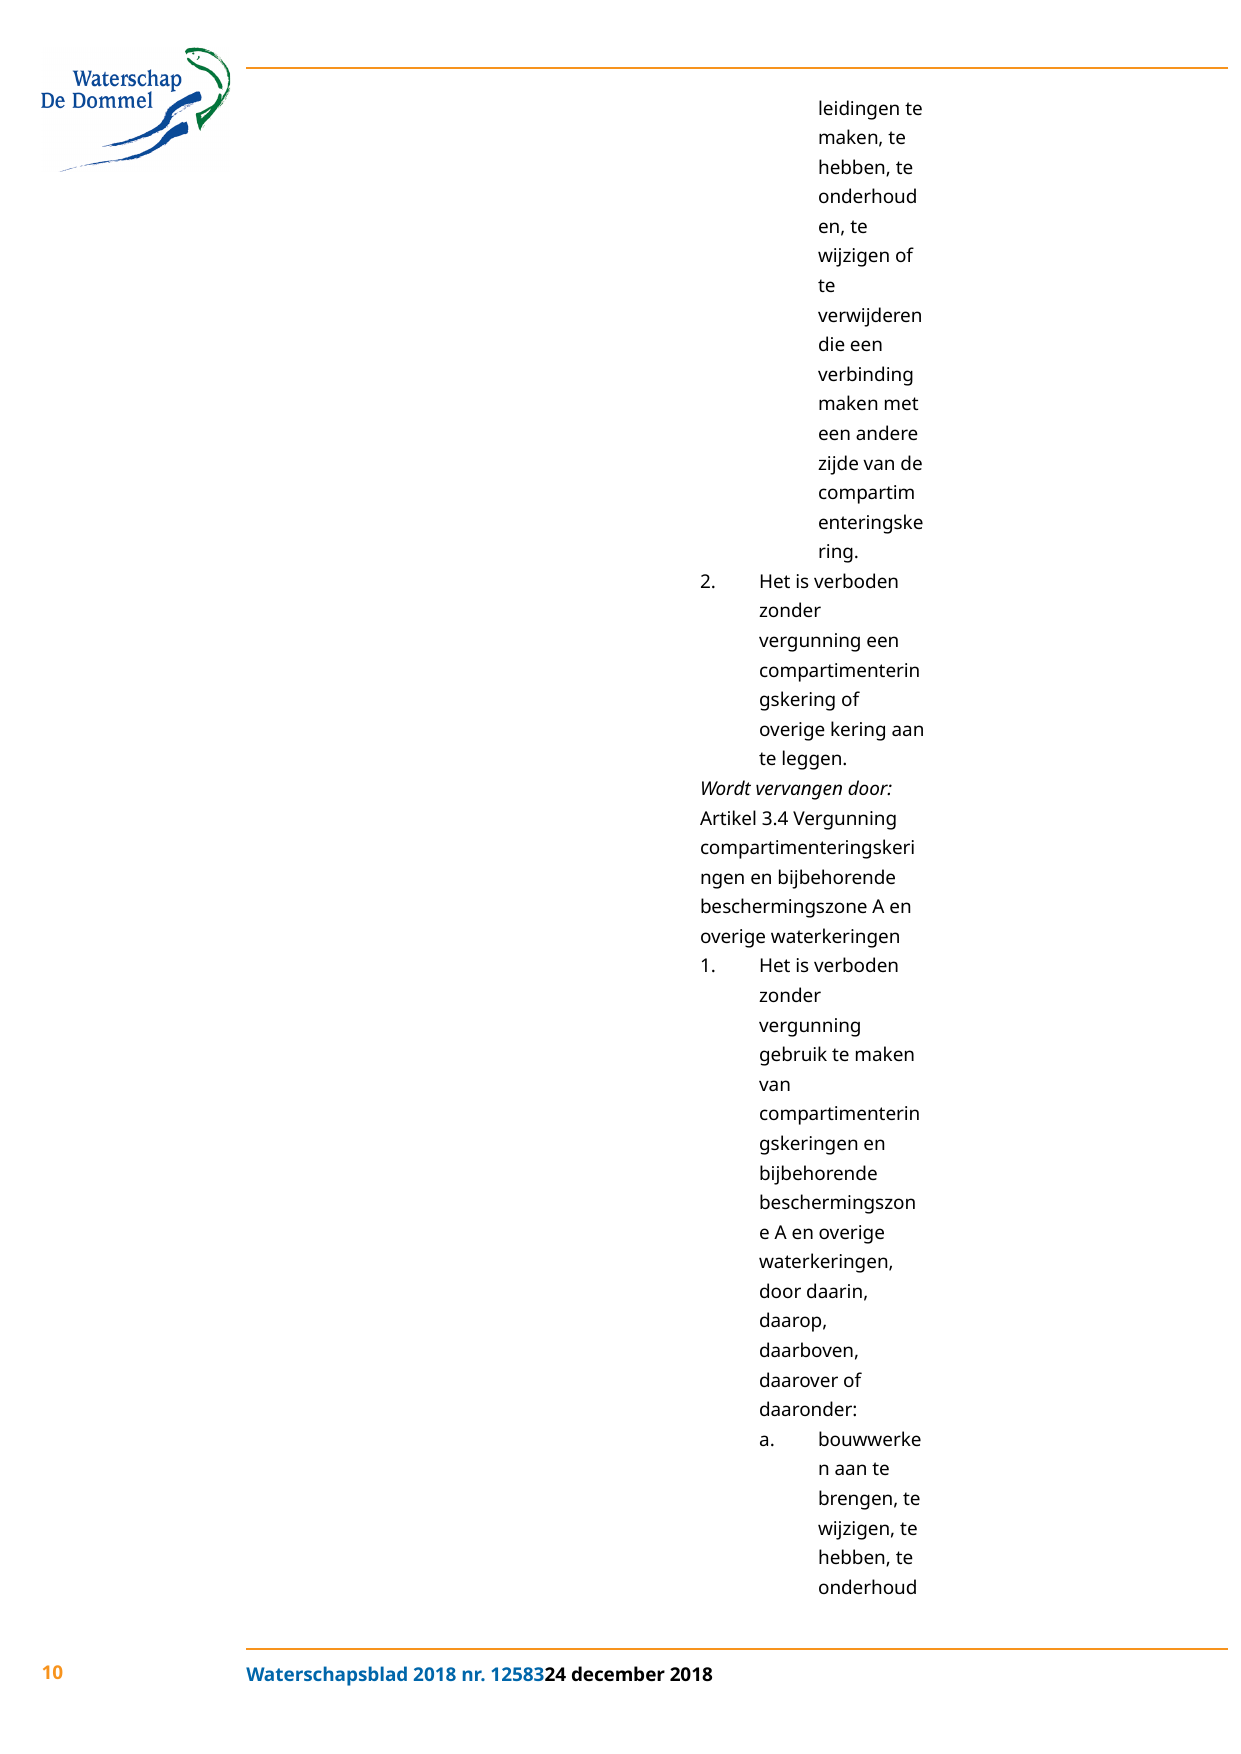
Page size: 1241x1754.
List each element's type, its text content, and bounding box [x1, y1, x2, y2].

table_cell [926, 95, 1152, 1600]
table_cell [474, 95, 700, 1600]
picture [41, 47, 231, 172]
table_cell [248, 95, 474, 1600]
table_cell leidingen te maken, te hebben, te onderhouden, te wijzigen of te verwijderen die een verbinding maken met een andere zijde van de compartimenteringskering. Het is verboden zonder vergunning een compartimenteringskering of overige kering aan te leggen. Wordt vervangen door: Artikel 3.4 Vergunning compartimenteringskeringen en bijbehorende beschermingszone A en overige waterkeringen Het is verboden zonder vergunning gebruik te maken van compartimenteringskeringen en bijbehorende beschermingszone A en overige waterkeringen, door daarin, daarop, daarboven, daarover of daaronder: bouwwerken aan te brengen, te wijzigen, te hebben, te onderhoud [700, 95, 926, 1600]
